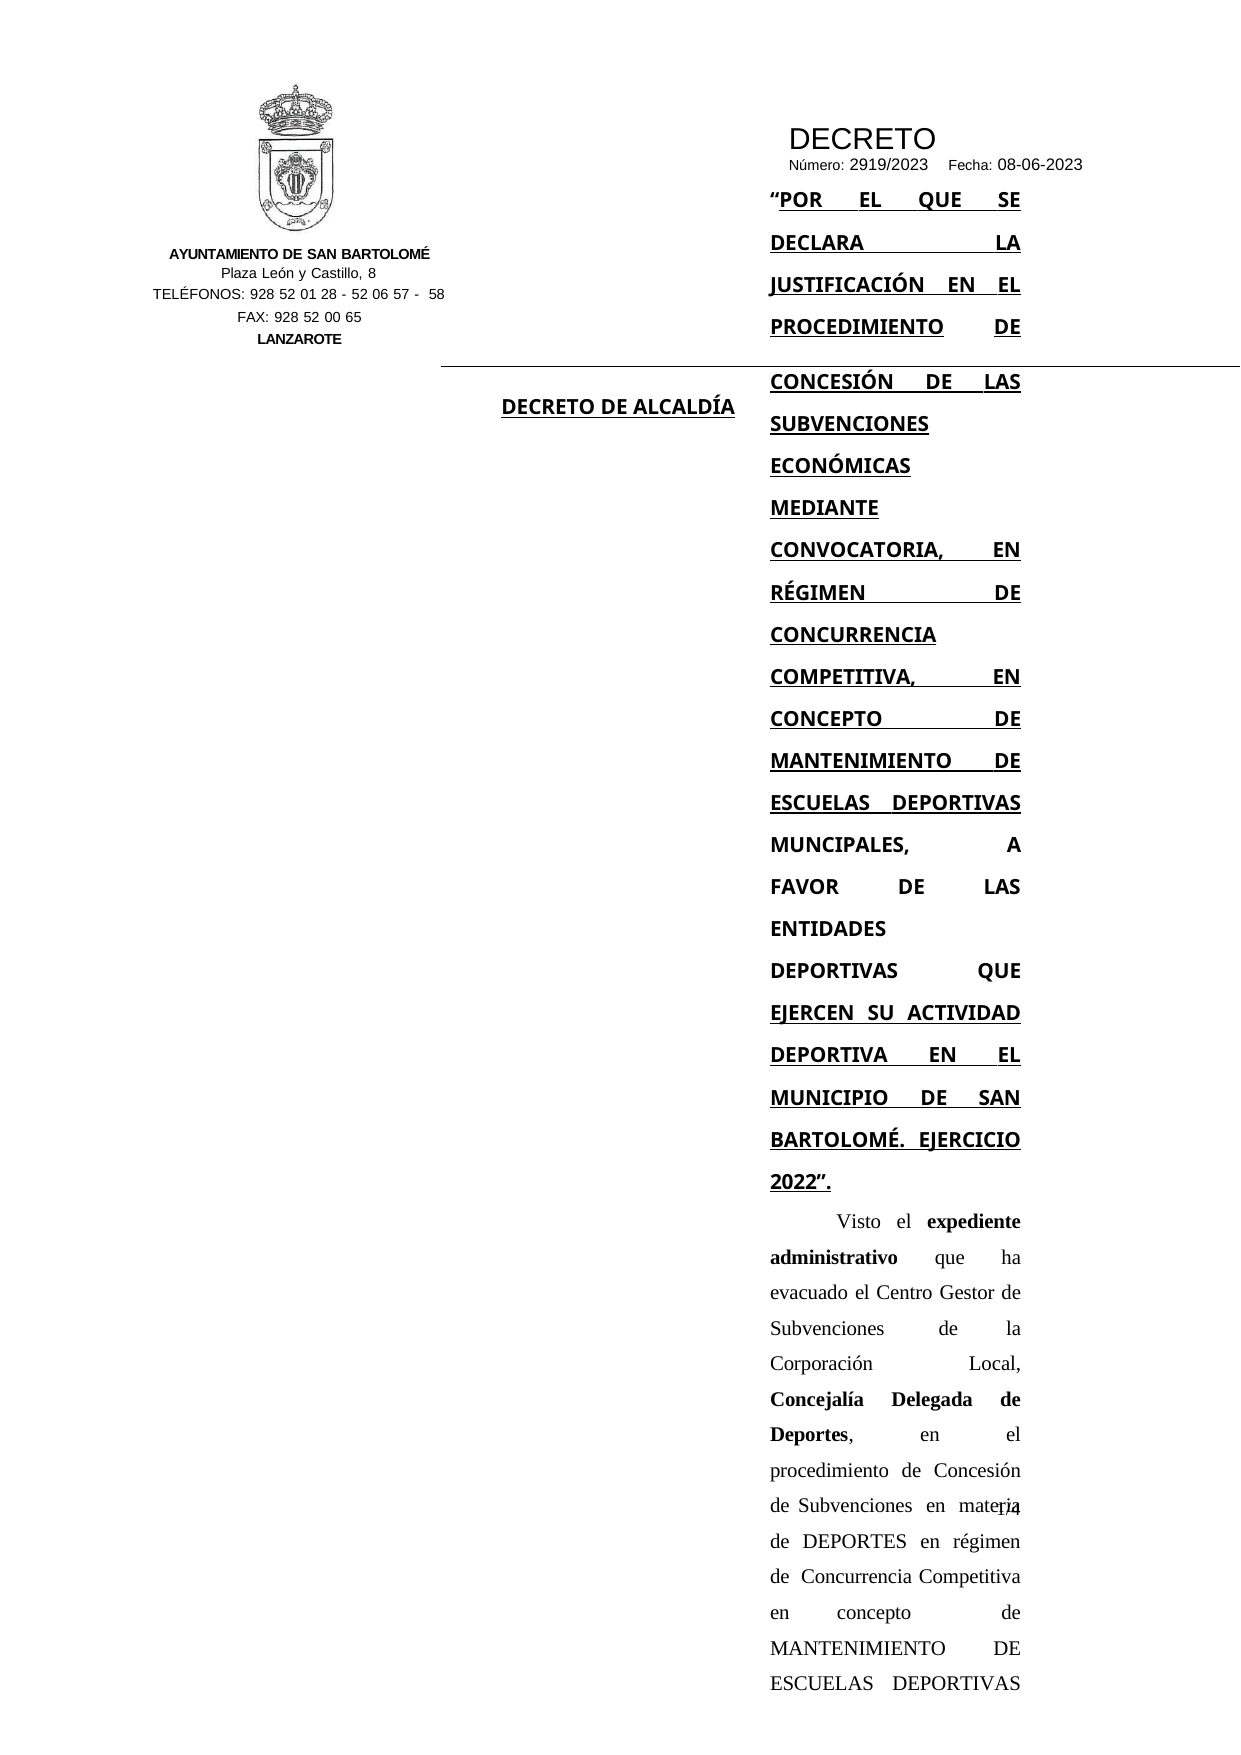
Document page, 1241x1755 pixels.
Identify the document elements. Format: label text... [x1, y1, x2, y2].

text DECRETO [788, 123, 1199, 156]
text JUSTIFICACIÓN EN EL [770, 253, 1021, 294]
text DEPORTIVA EN EL [770, 1024, 1021, 1065]
text CONCURRENCIA COMPETITIVA, EN [770, 603, 1021, 686]
text SUBVENCIONES ECONÓMICAS MEDIANTE CONVOCATORIA, EN [770, 393, 1021, 560]
text “POR EL QUE SE DECLARA LA [770, 186, 1021, 252]
text LANZAROTE [168, 331, 432, 347]
text CONCEPTO DE [770, 687, 1021, 728]
text Plaza León y Castillo, 8 TELÉFONOS: 928 52 01 28 - 52 06 57 - 58 [153, 264, 446, 302]
text 2022”. [770, 1150, 1021, 1195]
text Visto el expediente administrativo que ha evacuado el Centro Gestor de Subvenciones de la Corporación Local, Concejalía Delegada de Deportes, en el procedimiento de Concesión de Subvenciones en materia de DEPORTES en régimen de Concurrencia Competitiva en concepto de MANTENIMIENTO DE ESCUELAS DEPORTIVAS [770, 1209, 1021, 1695]
text ESCUELAS DEPORTIVAS [770, 772, 1021, 812]
text MANTENIMIENTO DE [770, 729, 1021, 770]
text MUNICIPIO DE SAN [770, 1066, 1021, 1107]
text AYUNTAMIENTO DE SAN BARTOLOMÉ [168, 246, 431, 263]
text CONCESIÓN DE LAS [770, 367, 1021, 391]
text FAX: 928 52 00 65 [167, 308, 431, 325]
text RÉGIMEN DE [770, 561, 1021, 602]
text DECRETO DE ALCALDÍA [501, 392, 766, 421]
text Número: 2919/2023 Fecha: 08-06-2023 [788, 156, 1199, 173]
text BARTOLOMÉ. EJERCICIO [770, 1108, 1021, 1149]
text PROCEDIMIENTO DE [770, 295, 1021, 366]
text MUNCIPALES, A FAVOR DE LAS ENTIDADES DEPORTIVAS QUE EJERCEN SU ACTIVIDAD [770, 814, 1021, 1023]
